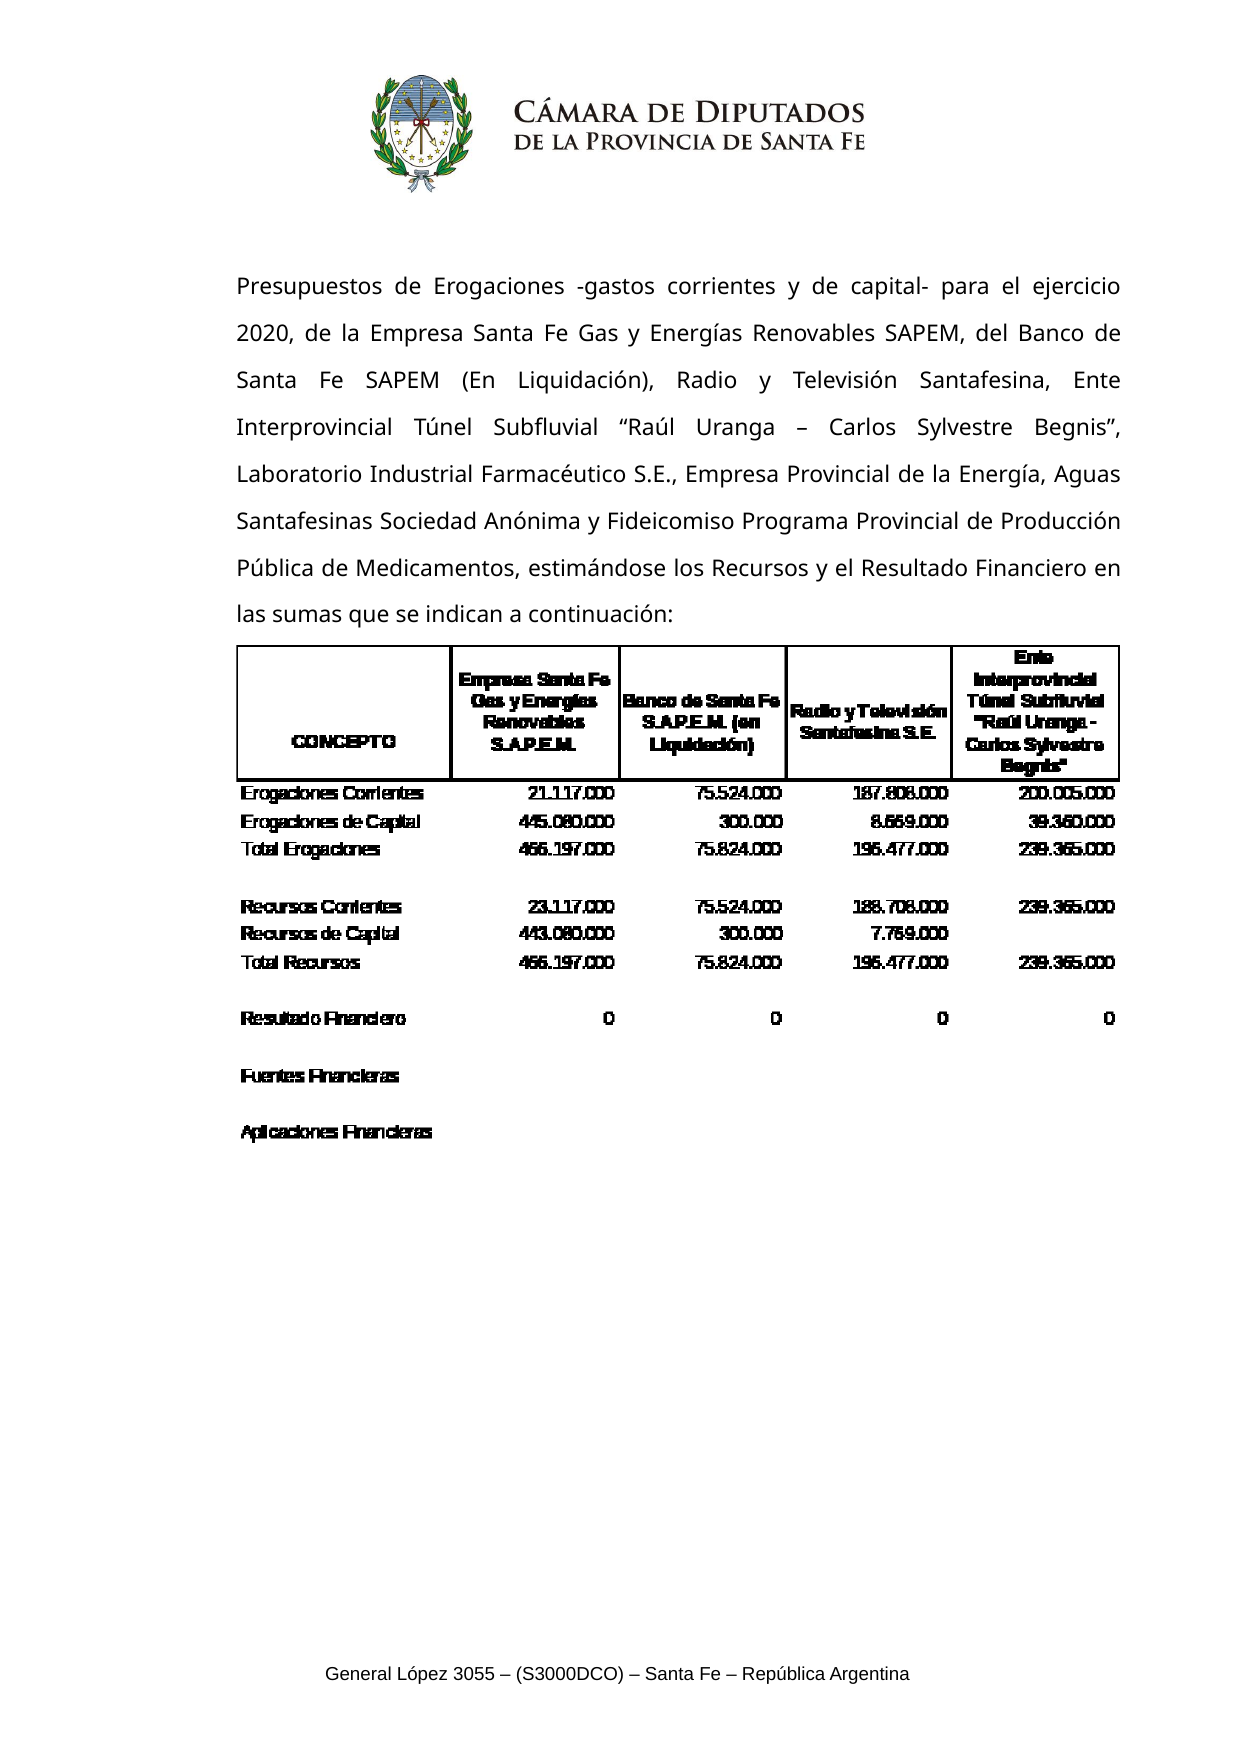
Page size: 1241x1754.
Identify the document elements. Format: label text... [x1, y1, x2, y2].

picture [370, 75, 865, 197]
text Presupuestos de Erogaciones -gastos corrientes y de capital- para el ejercicio 2020, de la Empresa Santa Fe Gas y Energías Renovables SAPEM, del Banco de Santa Fe SAPEM (En Liquidación), Radio y Televisión Santafesina, Ente Interprovincial Túnel Subfluvial “Raúl Uranga – Carlos Sylvestre Begnis”, Laboratorio Industrial Farmacéutico S.E., Empresa Provincial de la Energía, Aguas Santafesinas Sociedad Anónima y Fideicomiso Programa Provincial de Producción Pública de Medicamentos, estimándose los Recursos y el Resultado Financiero en las sumas que se indican a continuación: [236, 270, 1122, 630]
picture [236, 645, 1133, 1164]
